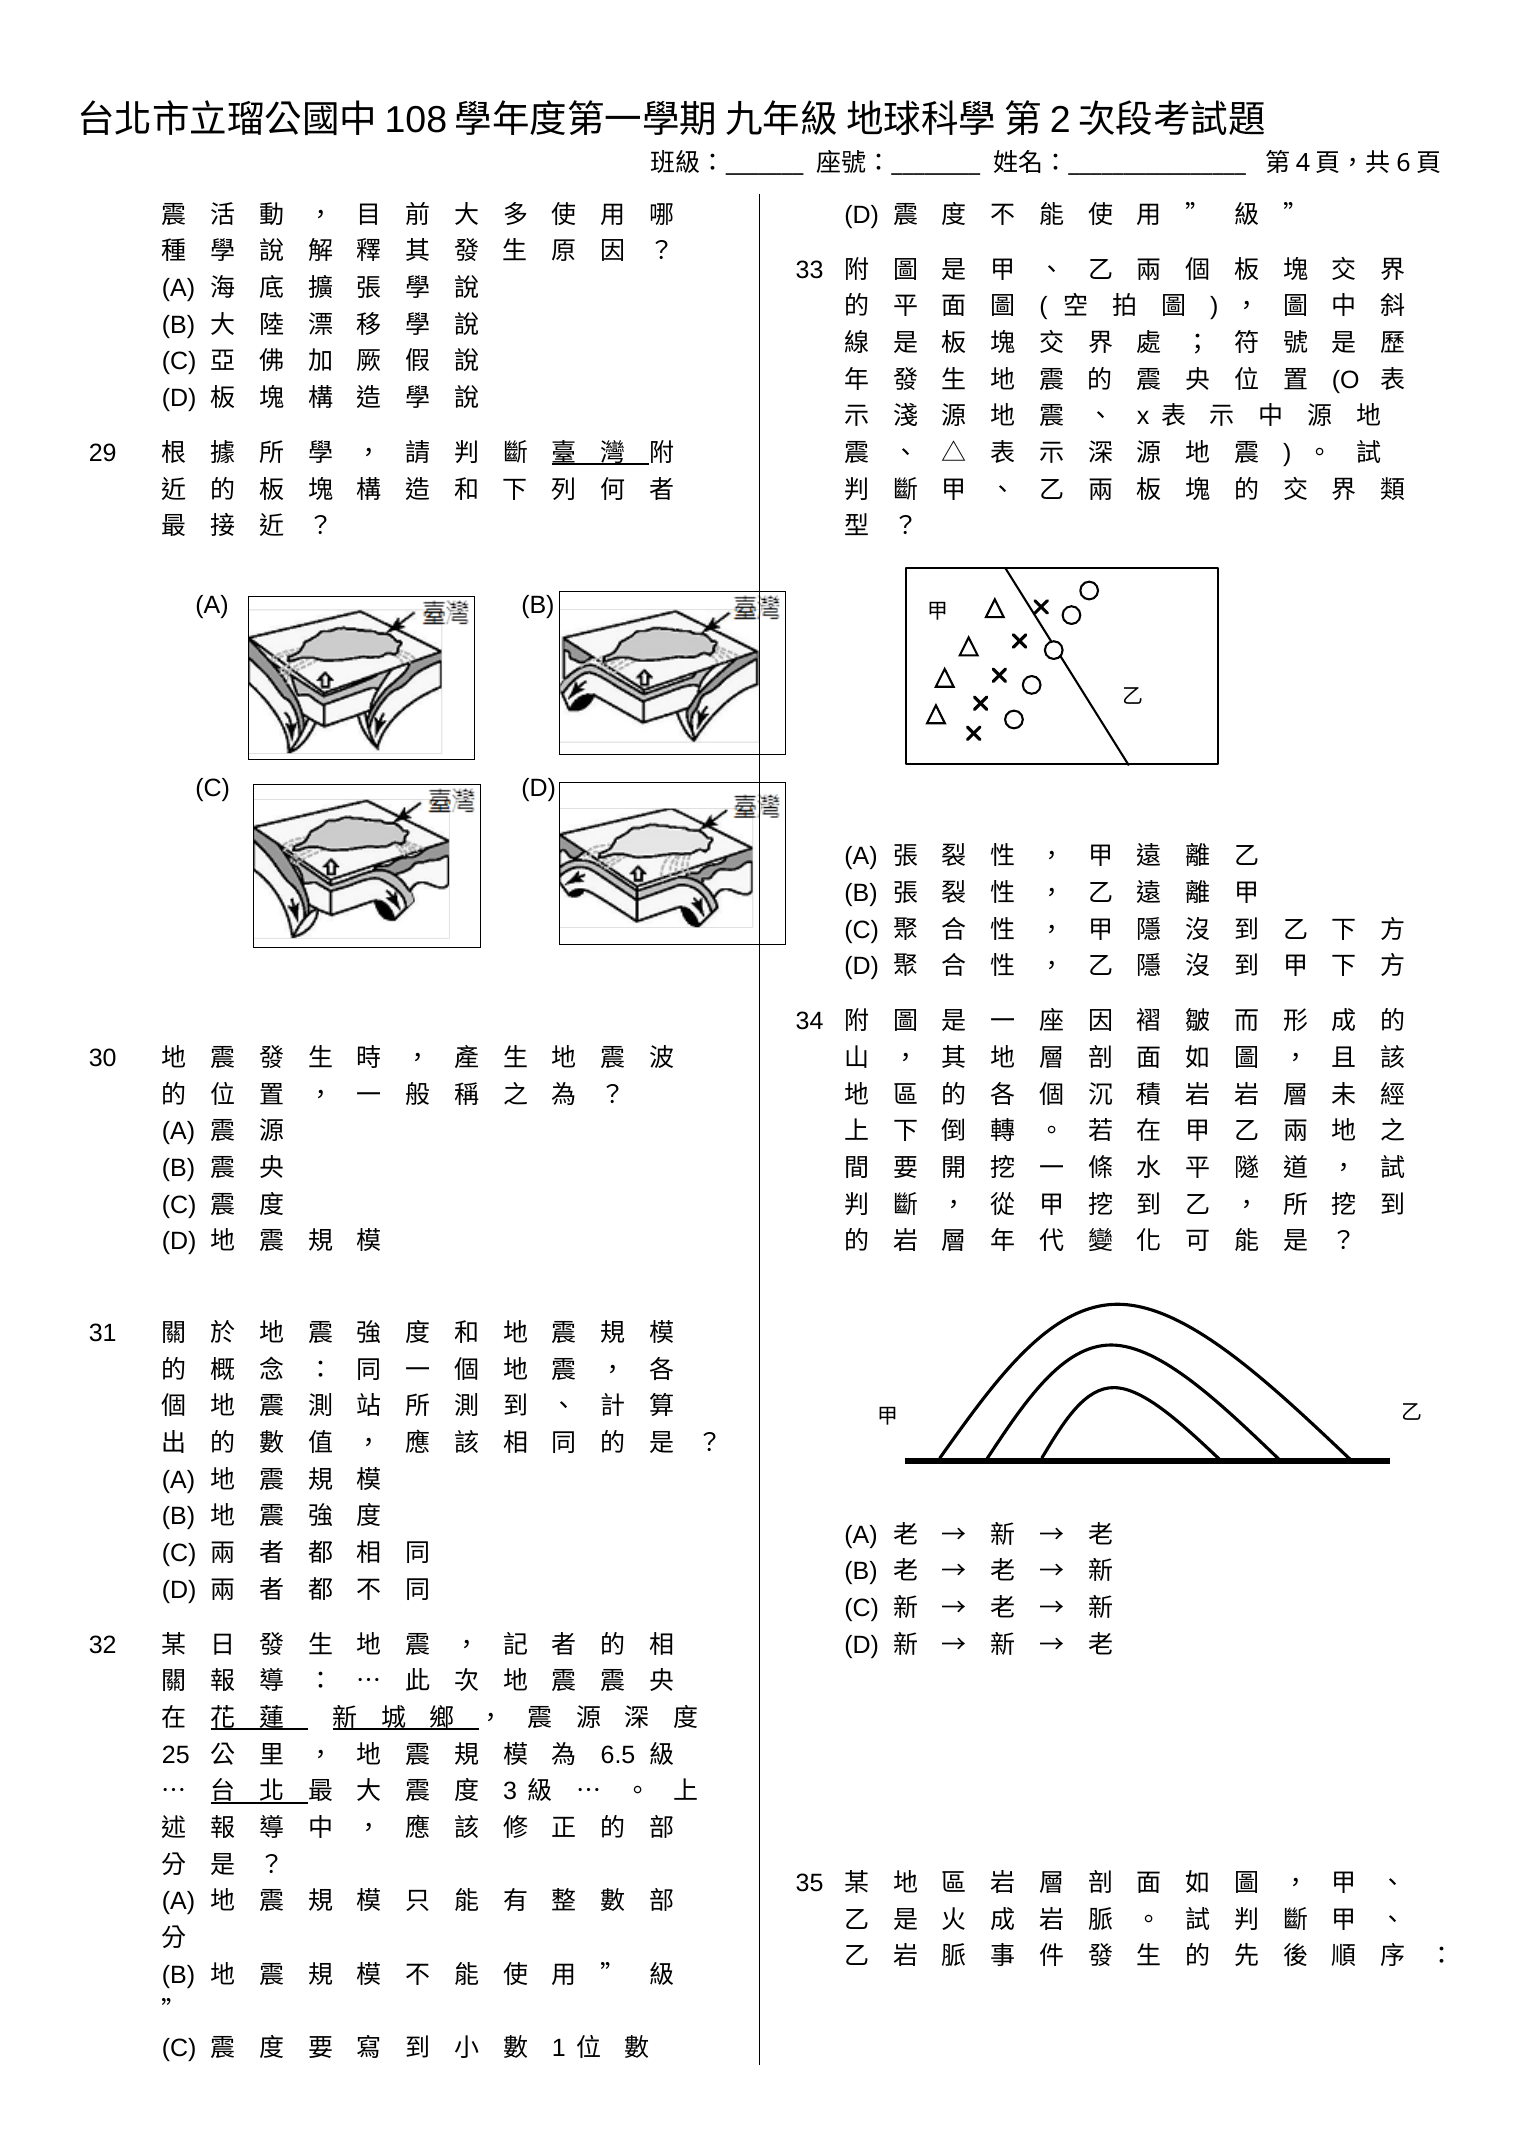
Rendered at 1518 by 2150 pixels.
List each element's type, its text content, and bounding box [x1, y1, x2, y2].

list 關於地震強度和地震規模的概念：同一個地震，各個地震測站所測到、計算出的數值，應該相同的是？ (A)地震規模 (B)地震強度 (C)兩者都相同 (D)兩者都不同 [88, 1312, 737, 1606]
list 附圖是一座因褶皺而形成的山，其地層剖面如圖，且該地區的各個沉積岩岩層未經上下倒轉。若在甲乙兩地之間要開挖一條水平隧道，試判斷，從甲挖到乙，所挖到的岩層年代變化可能是？ (A)老→新→老 (B)老→老→新 (C)新→老→新 (D)新→新→老 [781, 1001, 1429, 1844]
list 附圖是甲、乙兩個板塊交界的平面圖(空拍圖)，圖中斜線是板塊交界處；符號是歷年發生地震的震央位置(Ο表示淺源地震、x表示中源地震、△表示深源地震)。試判斷甲、乙兩板塊的交界類型？ (A)張裂性，甲遠離乙 (B)張裂性，乙遠離甲 (C)聚合性，甲隱沒到乙下方 (D)聚合性，乙隱沒到甲下方 [781, 249, 1429, 982]
list 某日發生地震，記者的相關報導：…此次地震震央在花蓮 新城鄉，震源深度25公里，地震規模為6.5級…台北最大震度3級…。上述報導中，應該修正的部分是？ (A)地震規模只能有整數部分 (B)地震規模不能使用”級” (C)震度要寫到小數1位數 [88, 1624, 737, 2064]
picture [737, 783, 759, 944]
list 地震發生時，產生地震波的位置，一般稱之為？ (A)震源 (B)震央 (C)震度 (D)地震規模 [88, 1037, 737, 1294]
picture [760, 592, 781, 754]
list 震活動，目前大多使用哪種學說解釋其發生原因？ (A)海底擴張學說 (B)大陸漂移學說 (C)亞佛加厥假說 (D)板塊構造學說 [88, 194, 737, 414]
list 根據所學，請判斷臺灣附近的板塊構造和下列何者最接近？ [88, 432, 737, 1019]
list (D)震度不能使用”級” [781, 194, 1429, 231]
list 某地區岩層剖面如圖，甲、乙是火成岩脈。試判斷甲、乙岩脈事件發生的先後順序： (A)甲比乙先 (B)乙比甲先 (C)甲乙同時發生 (D)無法判斷 [781, 1862, 1429, 1972]
picture [760, 783, 781, 944]
picture [737, 592, 759, 754]
